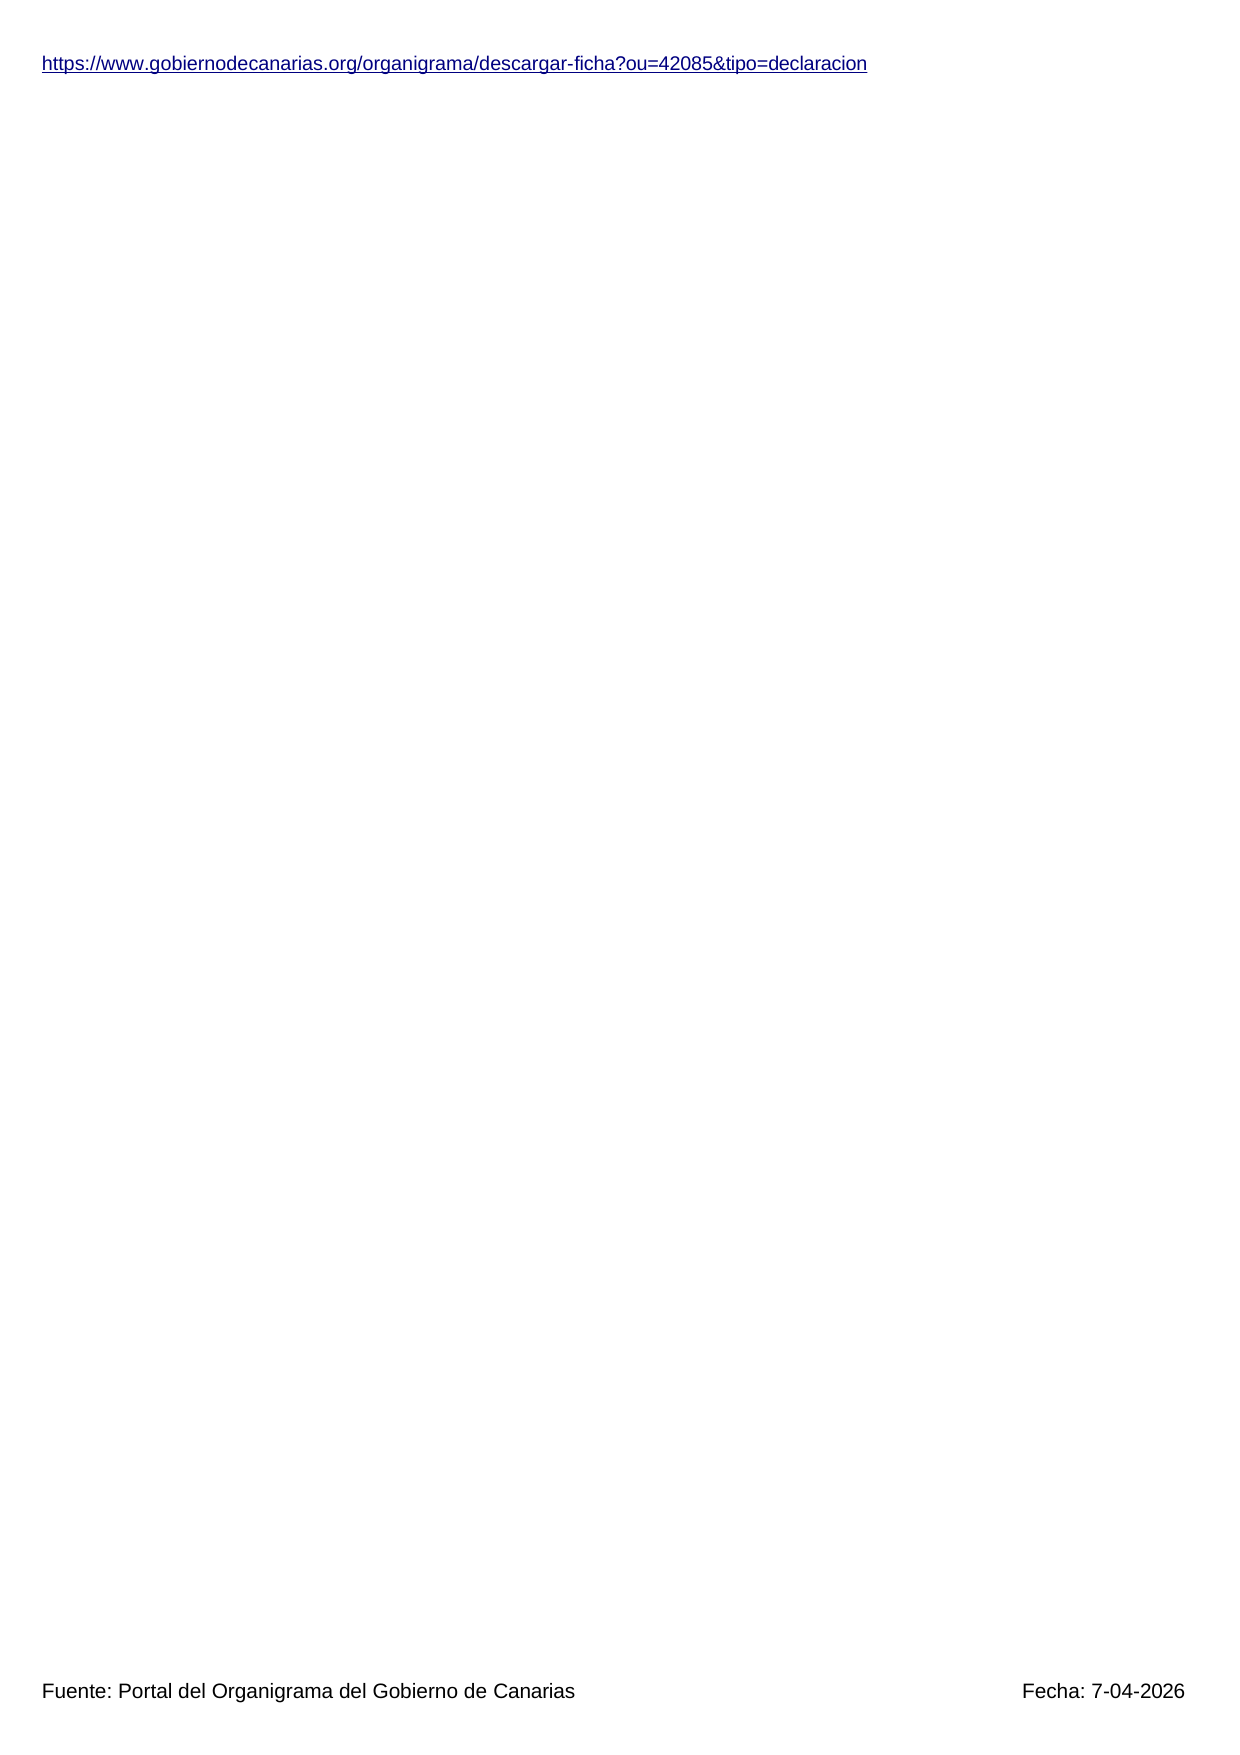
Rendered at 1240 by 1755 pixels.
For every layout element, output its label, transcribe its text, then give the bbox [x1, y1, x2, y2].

text https://www.gobiernodecanarias.org/organigrama/descargar-ficha?ou=42085&tipo=declaracion [42, 52, 1210, 74]
